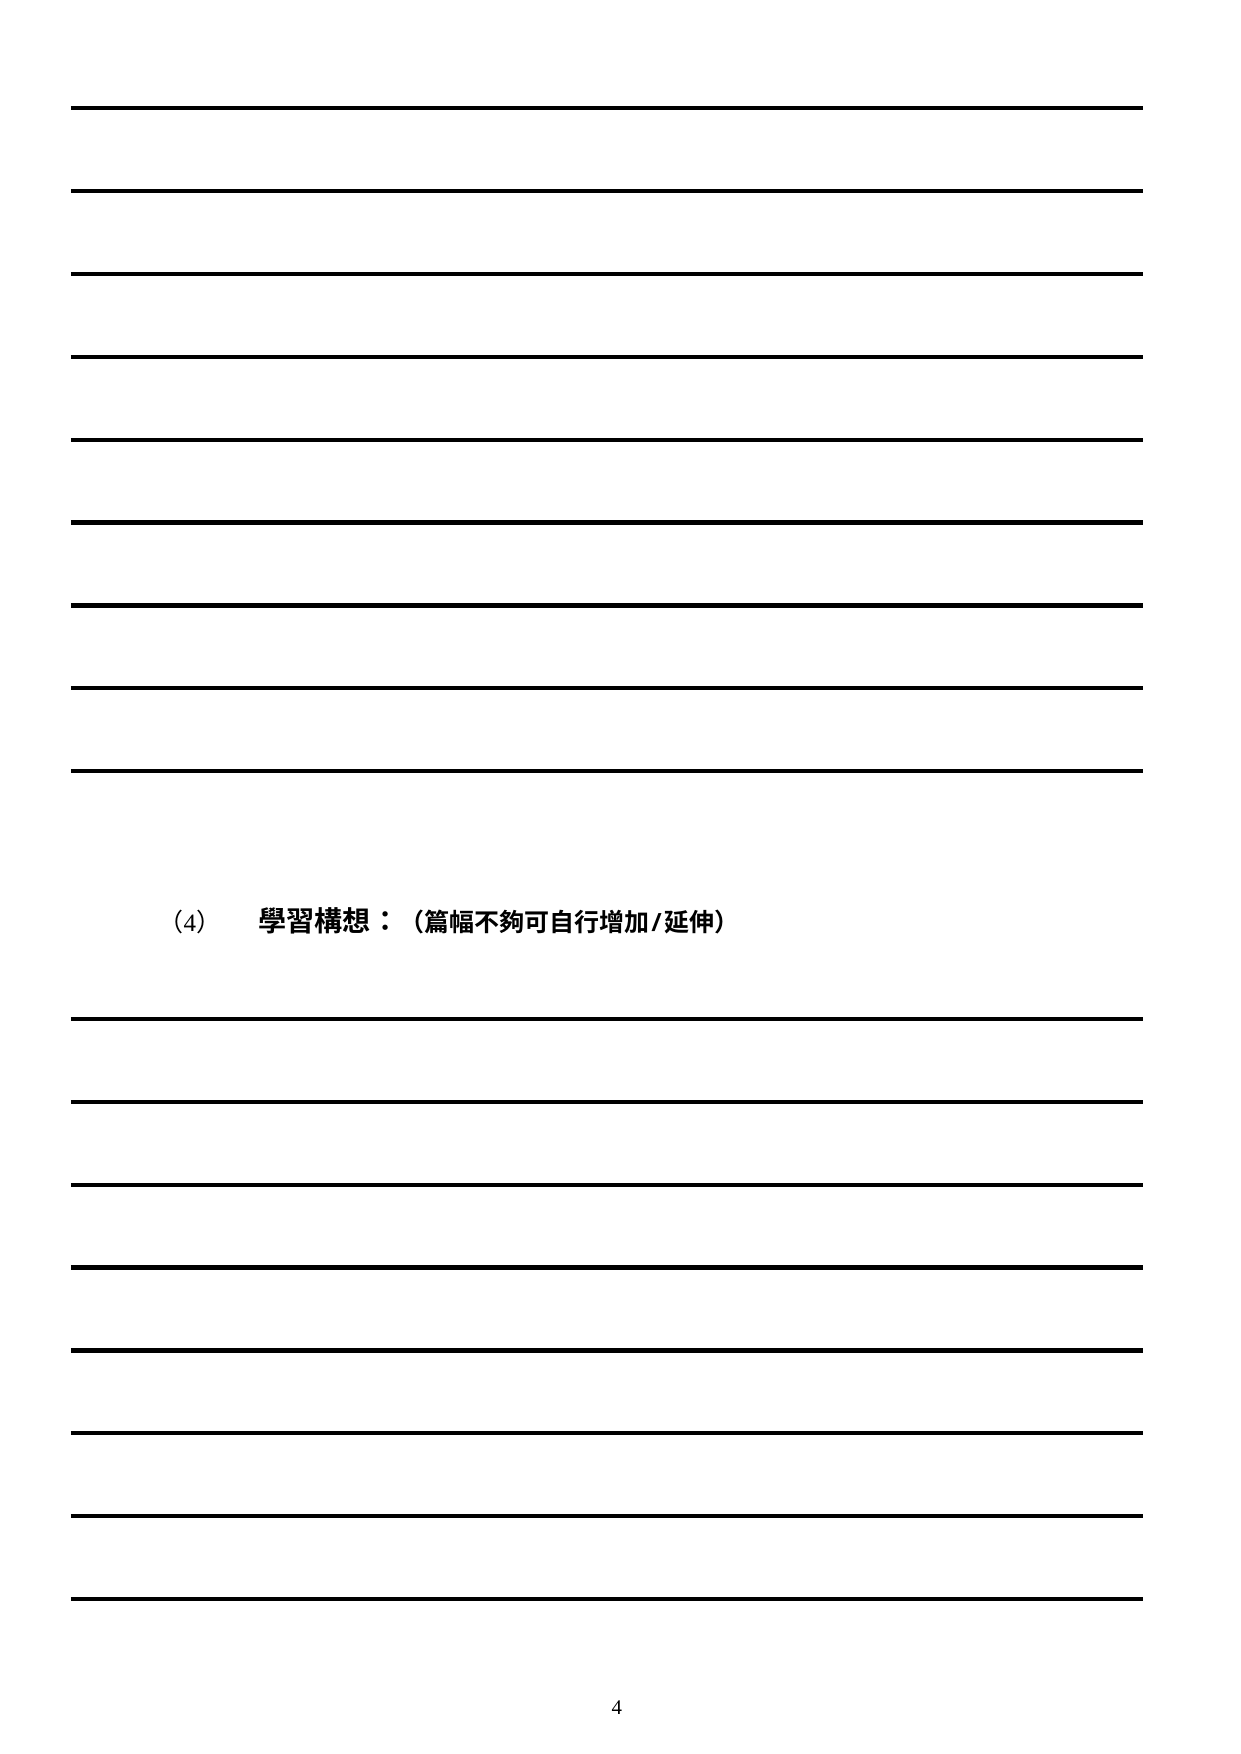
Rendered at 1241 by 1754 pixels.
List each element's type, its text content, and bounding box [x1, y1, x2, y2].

list 學習構想：（篇幅不夠可自行增加/延伸） [158, 878, 1162, 940]
